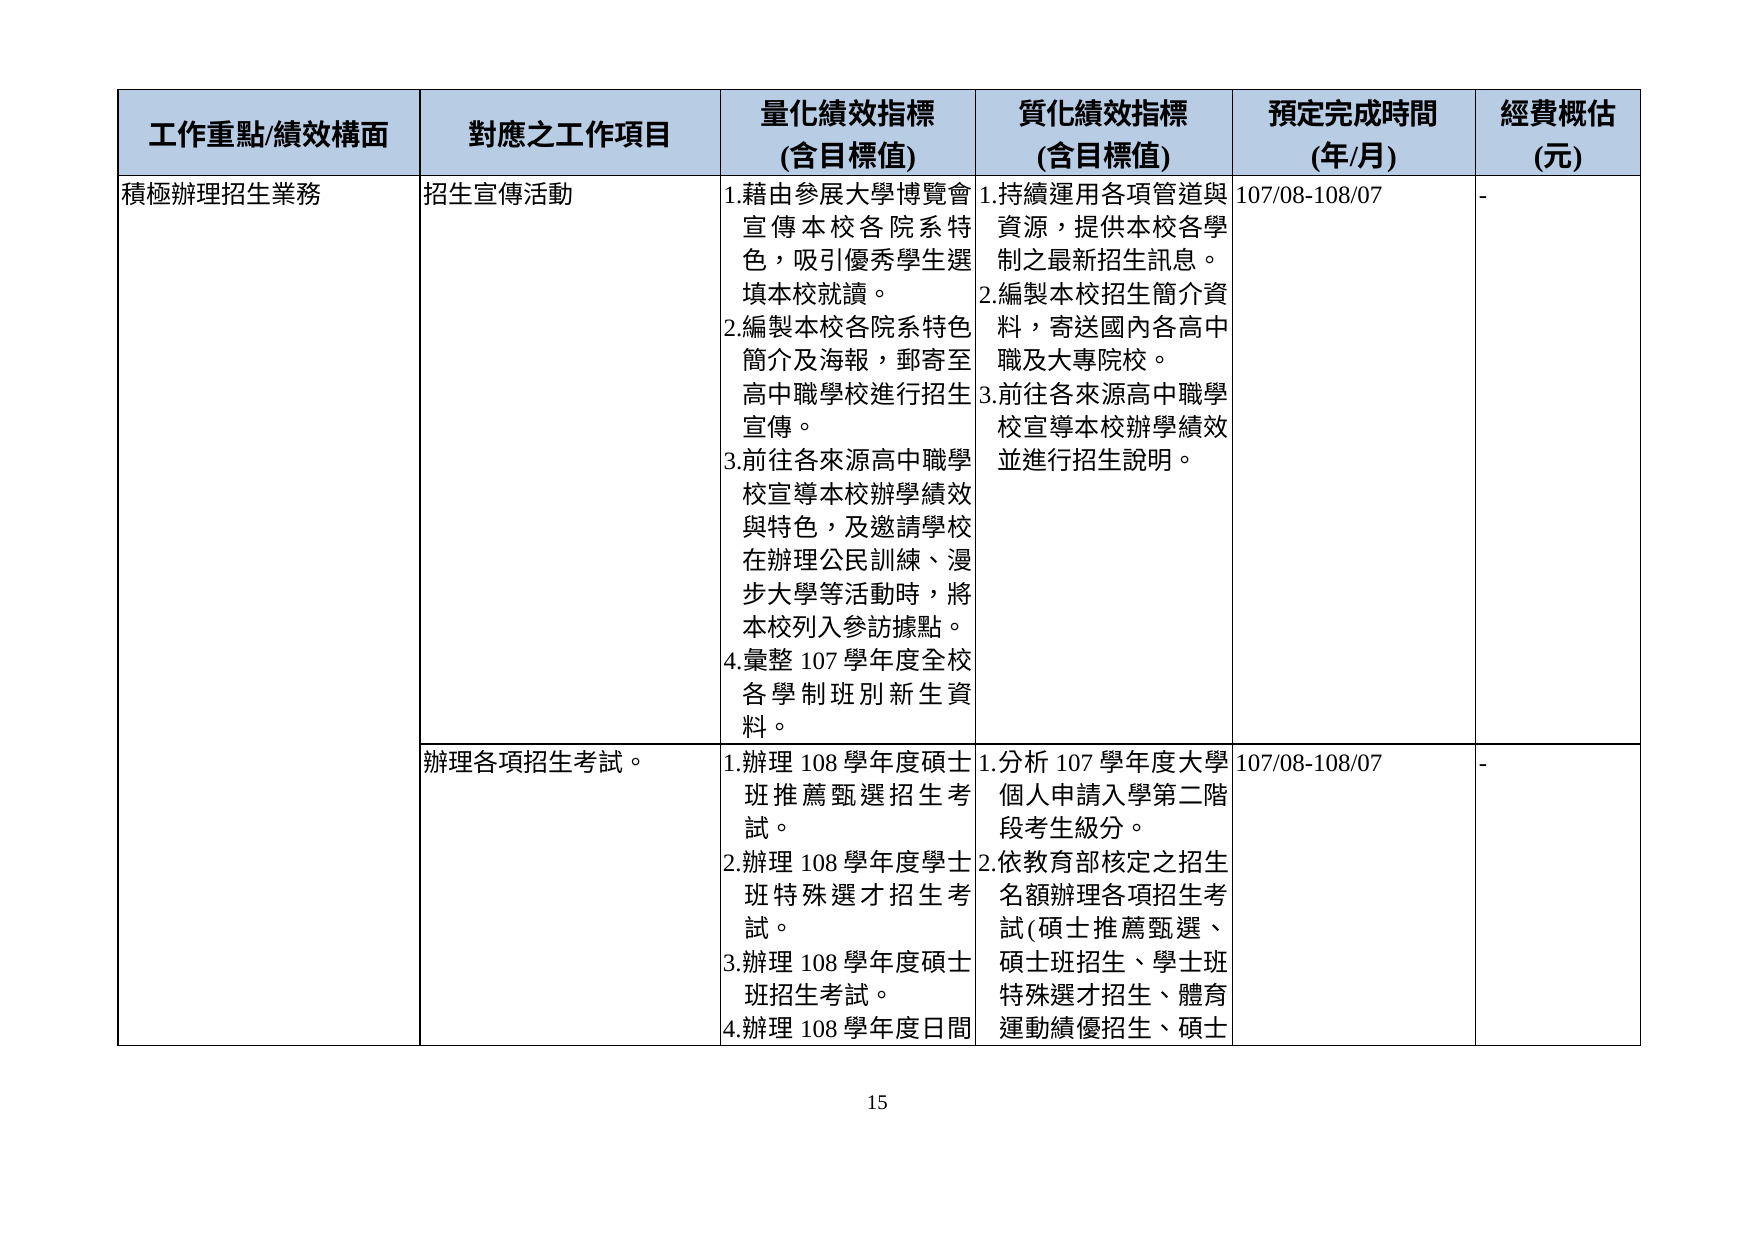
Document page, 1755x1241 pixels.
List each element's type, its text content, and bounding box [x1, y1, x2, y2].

table_cell 107/08-108/07 [1233, 745, 1475, 1044]
table_cell 1.藉由參展大學博覽會宣傳本校各院系特色，吸引優秀學生選填本校就讀。 2.編製本校各院系特色簡介及海報，郵寄至高中職學校進行招生宣傳。 3.前往各來源高中職學校宣導本校辦學績效與特色，及邀請學校在辦理公民訓練、漫步大學等活動時，將本校列入參訪據點。 4.彙整107學年度全校各學制班別新生資料。 [721, 176, 975, 743]
table_cell 1.辦理108學年度碩士班推薦甄選招生考試。 2.辦理108學年度學士班特殊選才招生考試。 3.辦理108學年度碩士班招生考試。 4.辦理108學年度日間及進修學制體育運動績優單獨招生考試。 5.辦理108學年度農場管理進修學士學位學程招生考試。 6.辦理108學年度管理學院碩士在職專班(EMBA)招生考試。 7.辦理108學年度大學甄選入學「繁星推薦」。 8.辦理108學年度碩士在職專班招生考試。 9.辦理108學年度博士班招生考試。 10.辦理108學年度進修學士班招生考試。 11.辦理108學年度以學測、統測成績申請入學招生。 12.辦理108學年度轉學生招生考試。 13.參與辦理108學年度科技校院四年制及專科學校二年制甄選入學招生。 14.參與辦理108學年度國軍退除役官兵進修學士班招生甄試。 [721, 745, 975, 1044]
table_header 經費概估 (元) [1476, 90, 1640, 175]
table_cell 1.持續運用各項管道與資源，提供本校各學制之最新招生訊息。 2.編製本校招生簡介資料，寄送國內各高中職及大專院校。 3.前往各來源高中職學校宣導本校辦學績效並進行招生說明。 [976, 176, 1232, 743]
table_header 工作重點/績效構面 [119, 90, 419, 175]
table_cell 107/08-108/07 [1233, 176, 1475, 743]
table_cell 招生宣傳活動 [421, 176, 720, 743]
table_cell - [1476, 176, 1640, 743]
table_header 對應之工作項目 [421, 90, 720, 175]
table_header 預定完成時間 (年/月) [1233, 90, 1475, 175]
table_cell - [1476, 745, 1640, 1044]
table_cell 1.分析107學年度大學個人申請入學第二階段考生級分。 2.依教育部核定之招生名額辦理各項招生考試(碩士推薦甄選、碩士班招生、學士班特殊選才招生、體育運動績優招生、碩士 [976, 745, 1232, 1044]
table_cell 積極辦理招生業務 [119, 176, 419, 1044]
table_header 量化績效指標 (含目標值) [721, 90, 975, 175]
table_cell 辦理各項招生考試。 [421, 745, 720, 1044]
table_header 質化績效指標 (含目標值) [976, 90, 1232, 175]
